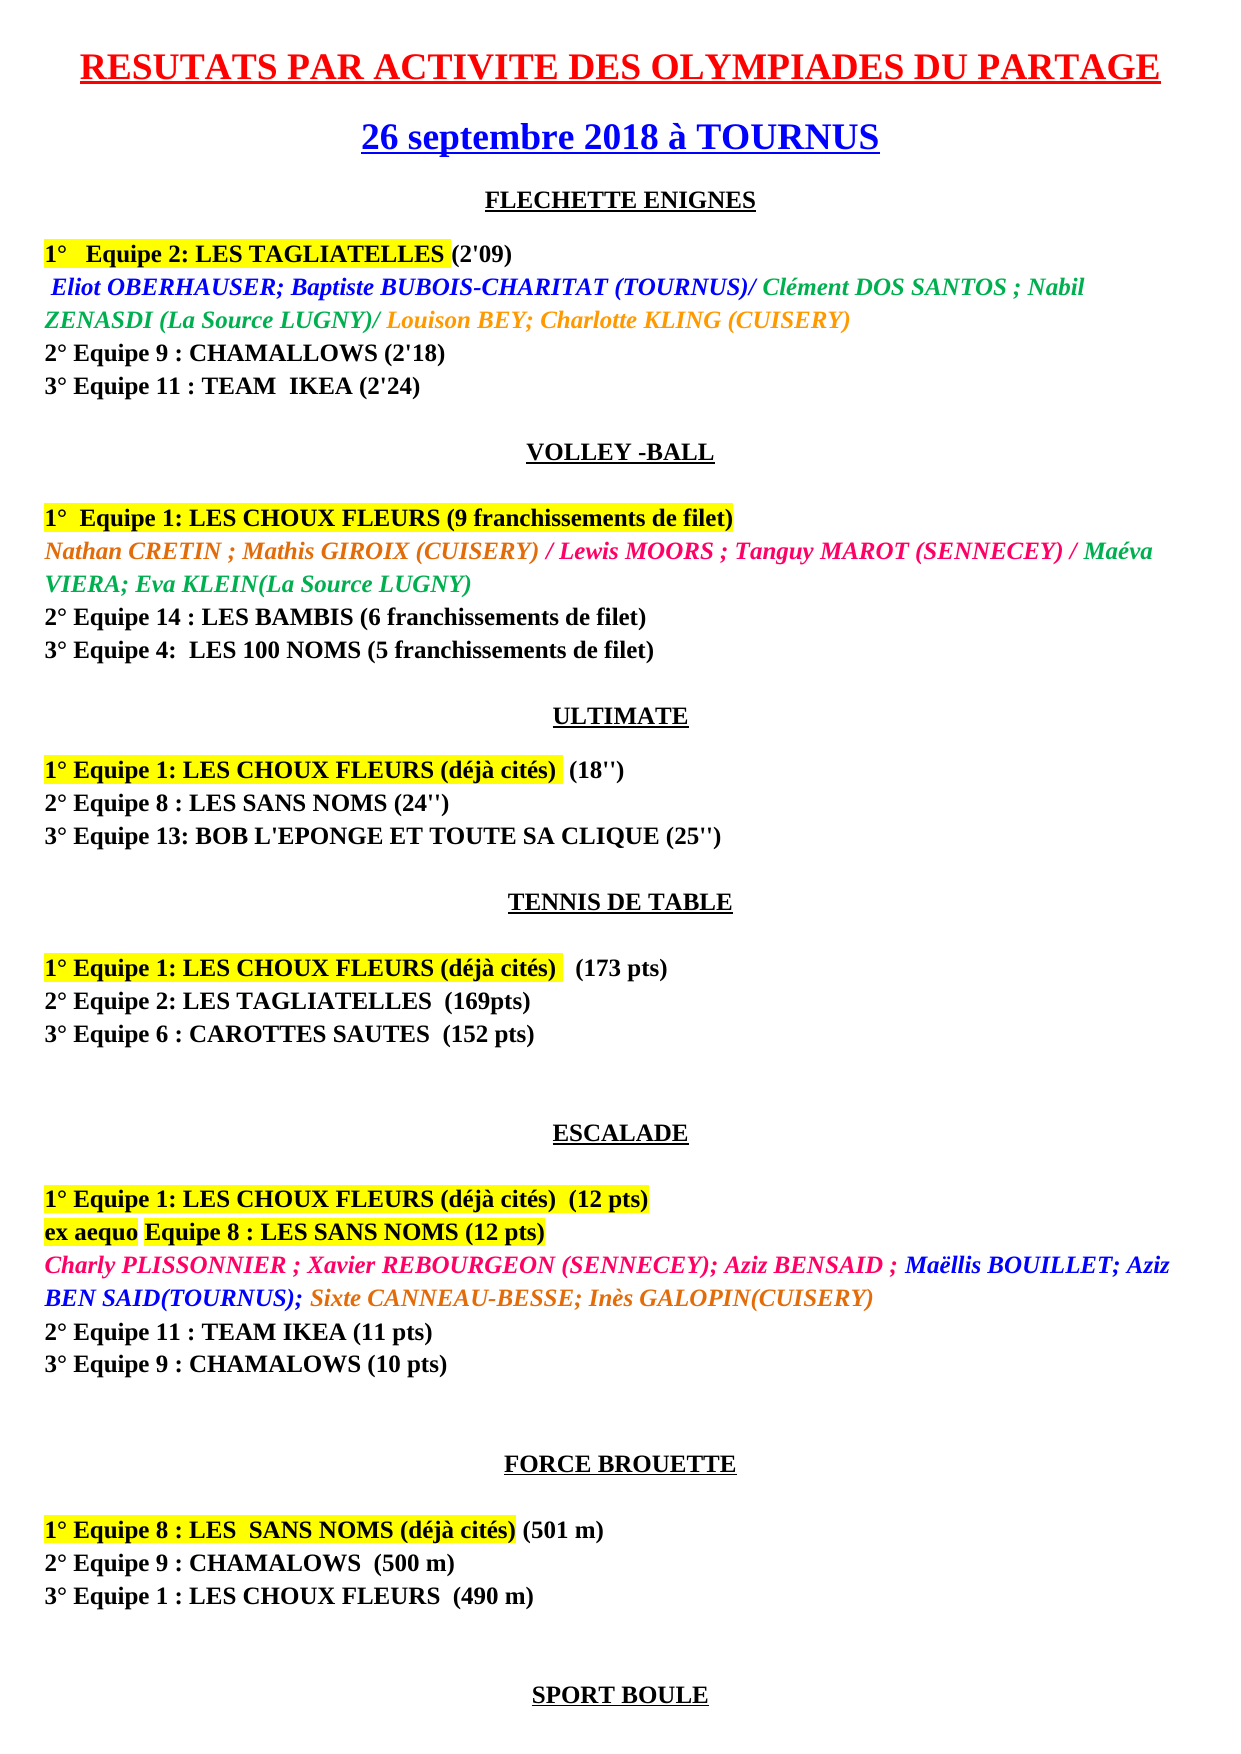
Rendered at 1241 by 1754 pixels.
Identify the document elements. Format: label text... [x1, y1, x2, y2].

text 2° Equipe 9 : CHAMALOWS (500 m) [44, 1548, 1196, 1576]
text 1° Equipe 8 : LES SANS NOMS (déjà cités) (501 m) [44, 1515, 1196, 1543]
text FLECHETTE ENIGNES [44, 185, 1196, 214]
text ESCALADE [44, 1118, 1196, 1147]
text 3° Equipe 6 : CAROTTES SAUTES (152 pts) [44, 1019, 1196, 1048]
text Nathan CRETIN ; Mathis GIROIX (CUISERY) / Lewis MOORS ; Tanguy MAROT (SENNECEY) / Maéva VIERA; Eva KLEIN(La Source LUGNY) [44, 536, 1196, 598]
text 3° Equipe 4: LES 100 NOMS (5 franchissements de filet) [44, 635, 1196, 664]
text RESUTATS PAR ACTIVITE DES OLYMPIADES DU PARTAGE [44, 44, 1196, 87]
text 1° Equipe 1: LES CHOUX FLEURS (déjà cités) (18'') [44, 755, 1196, 784]
text 2° Equipe 8 : LES SANS NOMS (24'') [44, 788, 1196, 817]
text 2° Equipe 2: LES TAGLIATELLES (169pts) [44, 986, 1196, 1015]
text 1° Equipe 2: LES TAGLIATELLES (2'09) [44, 239, 1196, 268]
text 1° Equipe 1: LES CHOUX FLEURS (9 franchissements de filet) [44, 503, 1196, 532]
text 2° Equipe 11 : TEAM IKEA (11 pts) [44, 1317, 1196, 1345]
text 3° Equipe 11 : TEAM IKEA (2'24) [44, 371, 1196, 400]
text 3° Equipe 9 : CHAMALOWS (10 pts) [44, 1349, 1196, 1378]
text 2° Equipe 9 : CHAMALLOWS (2'18) [44, 338, 1196, 367]
text VOLLEY -BALL [44, 437, 1196, 466]
text 26 septembre 2018 à TOURNUS [44, 115, 1196, 158]
text 1° Equipe 1: LES CHOUX FLEURS (déjà cités) (12 pts) [44, 1184, 1196, 1213]
text Charly PLISSONNIER ; Xavier REBOURGEON (SENNECEY); Aziz BENSAID ; Maëllis BOUILLET; Aziz BEN SAID(TOURNUS); Sixte CANNEAU-BESSE; Inès GALOPIN(CUISERY) [44, 1251, 1196, 1312]
text ULTIMATE [44, 701, 1196, 730]
text 1° Equipe 1: LES CHOUX FLEURS (déjà cités) (173 pts) [44, 953, 1196, 982]
text 3° Equipe 1 : LES CHOUX FLEURS (490 m) [44, 1581, 1196, 1609]
text ex aequo Equipe 8 : LES SANS NOMS (12 pts) [44, 1217, 1196, 1246]
text 3° Equipe 13: BOB L'EPONGE ET TOUTE SA CLIQUE (25'') [44, 821, 1196, 850]
text Eliot OBERHAUSER; Baptiste BUBOIS-CHARITAT (TOURNUS)/ Clément DOS SANTOS ; Nabil ZENASDI (La Source LUGNY)/ Louison BEY; Charlotte KLING (CUISERY) [44, 272, 1196, 334]
text TENNIS DE TABLE [44, 887, 1196, 916]
text SPORT BOULE [44, 1680, 1196, 1708]
text 2° Equipe 14 : LES BAMBIS (6 franchissements de filet) [44, 602, 1196, 631]
text FORCE BROUETTE [44, 1449, 1196, 1477]
